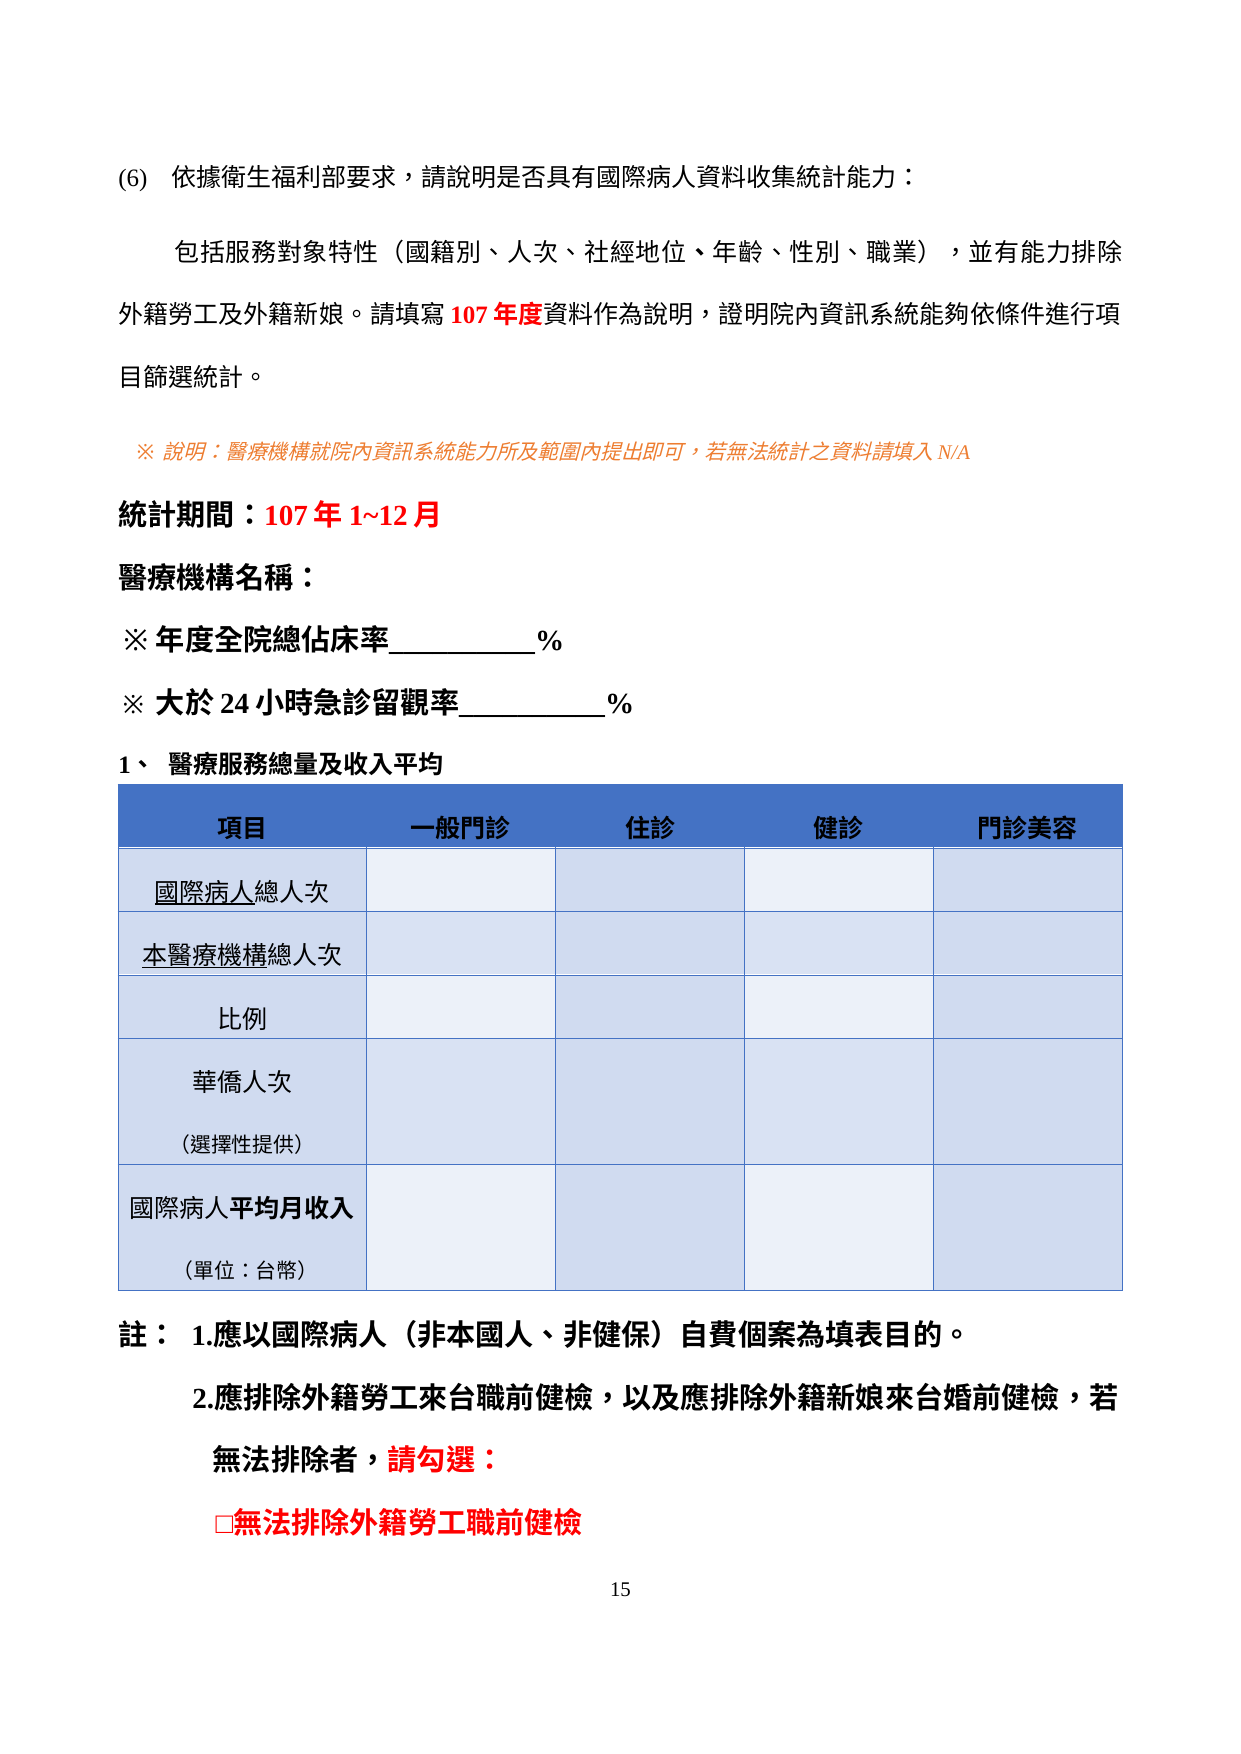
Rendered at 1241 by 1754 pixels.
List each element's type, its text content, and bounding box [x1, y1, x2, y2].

list 說明：醫療機構就院內資訊系統能力所及範圍內提出即可，若無法統計之資料請填入N/A [133, 409, 1122, 471]
table_header 一般門診 [367, 785, 555, 847]
list 醫療服務總量及收入平均 [118, 721, 1122, 784]
table_cell [367, 1165, 555, 1290]
text 2.應排除外籍勞工來台職前健檢，以及應排除外籍新娘來台婚前健檢，若無法排除者，請勾選： [192, 1354, 1122, 1479]
text 包括服務對象特性（國籍別、人次、社經地位、年齡、性別、職業），並有能力排除外籍勞工及外籍新娘。請填寫107年度資料作為說明，證明院內資訊系統能夠依條件進行項目篩選統計。 [118, 209, 1122, 396]
table_header 門診美容 [934, 785, 1122, 847]
text 醫療機構名稱： [118, 534, 1122, 596]
table_cell 比例 [119, 976, 366, 1038]
table_cell [367, 849, 555, 911]
table_header 項目 [119, 785, 366, 847]
table_cell [745, 1039, 933, 1164]
list 年度全院總佔床率__________% [118, 596, 1122, 659]
table_cell [556, 976, 744, 1038]
text 註： 1.應以國際病人（非本國人、非健保）自費個案為填表目的。 [118, 1291, 1122, 1354]
table_cell 國際病人平均月收入 （單位：台幣） [119, 1165, 366, 1290]
table_cell [367, 912, 555, 974]
table_cell [556, 912, 744, 974]
table_cell [367, 1039, 555, 1164]
table_cell [745, 849, 933, 911]
table_cell 本醫療機構總人次 [119, 912, 366, 974]
table_cell [556, 1039, 744, 1164]
table_cell [556, 849, 744, 911]
table_header 住診 [556, 785, 744, 847]
table_cell 國際病人總人次 [119, 849, 366, 911]
table_header 健診 [745, 785, 933, 847]
table_cell [934, 849, 1122, 911]
table_cell [934, 1165, 1122, 1290]
text 統計期間：107年1~12月 [118, 471, 1122, 534]
text □無法排除外籍勞工職前健檢 [212, 1479, 1122, 1541]
table_cell [934, 1039, 1122, 1164]
table_cell [367, 976, 555, 1038]
table_cell [934, 976, 1122, 1038]
list 大於24小時急診留觀率__________% [118, 659, 1122, 721]
list 依據衛生福利部要求，請說明是否具有國際病人資料收集統計能力： [118, 134, 1122, 196]
table_cell [556, 1165, 744, 1290]
table_cell 華僑人次 （選擇性提供） [119, 1039, 366, 1164]
table_cell [934, 912, 1122, 974]
table_cell [745, 1165, 933, 1290]
table_cell [745, 912, 933, 974]
table_cell [745, 976, 933, 1038]
